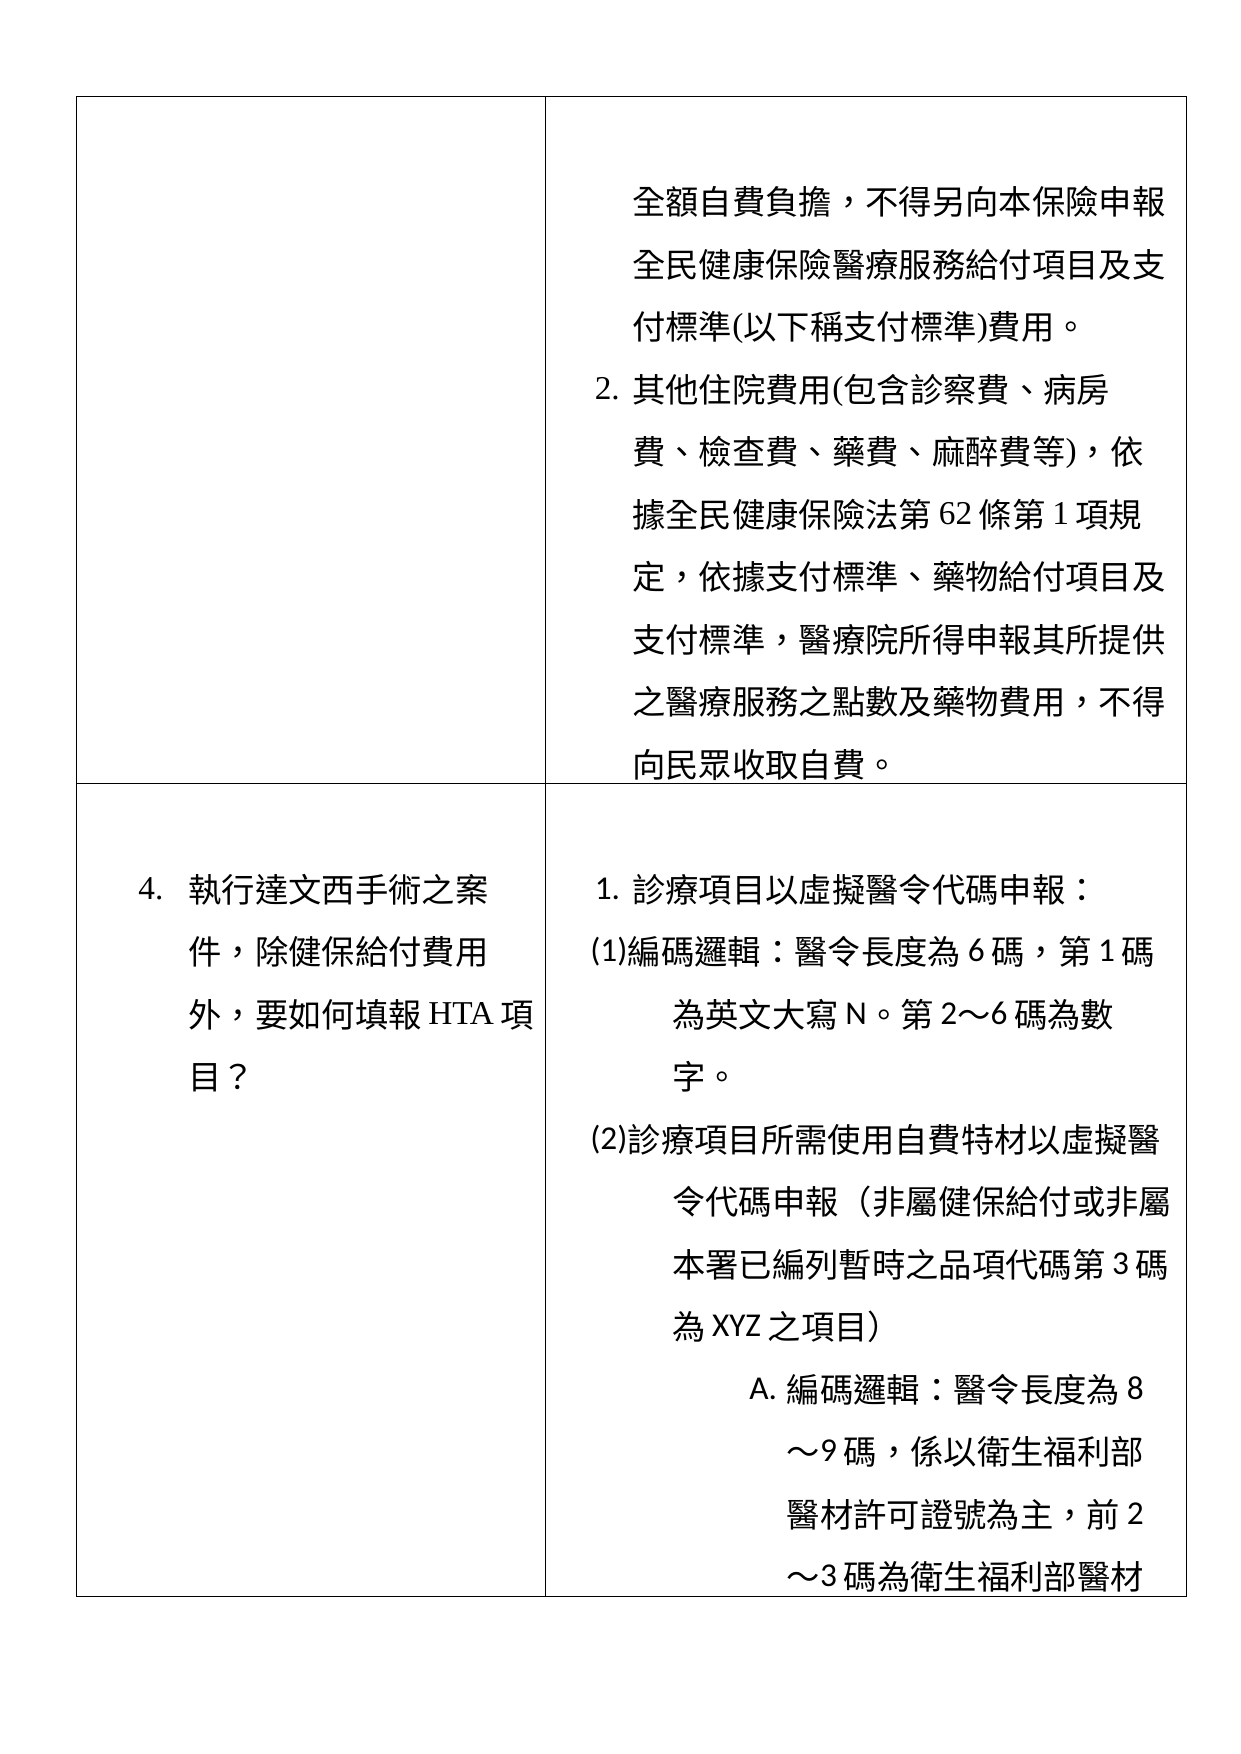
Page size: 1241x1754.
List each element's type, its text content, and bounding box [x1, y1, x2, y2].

table_cell 診療項目以虛擬醫令代碼申報： 編碼邏輯：醫令長度為6碼，第1碼為英文大寫N。第2～6碼為數字。 診療項目所需使用自費特材以虛擬醫令代碼申報（非屬健保給付或非屬本署已編列暫時之品項代碼第3碼為XYZ之項目） 編碼邏輯：醫令長度為8～9碼，係以衛生福利部醫材許可證號為主，前2～3碼為衛生福利部醫材許可證號分類，後6碼為醫材許可證號。 同一醫材許可證具有多項產品規格，請自第9/10碼起以3碼流水編號編列。 申報必填欄位 「醫令類別」請填「H:醫療科技評估（HTA）自費診療項目」。 「醫令代碼」請依虛擬醫令代碼（診療項目及相關特材）填報。 「總量」、「單價（自費價格）」請醫療院所按提供服務內容及向病患收取金額填報。 「支付成數」請填100(數字)，即為無加成。 本類案件不適用TW-DRGs案件，特殊註記請填寫「M-HTA診察費等論量申報」。 [546, 784, 1186, 1596]
table_cell 執行達文西手術之案件，除健保給付費用外，要如何填報HTA項目？ [77, 784, 545, 1596]
table_cell [77, 97, 545, 783]
table_cell 全額自費負擔，不得另向本保險申報全民健康保險醫療服務給付項目及支付標準(以下稱支付標準)費用。 其他住院費用(包含診察費、病房費、檢查費、藥費、麻醉費等)，依據全民健康保險法第62條第1項規定，依據支付標準、藥物給付項目及支付標準，醫療院所得申報其所提供之醫療服務之點數及藥物費用，不得向民眾收取自費。 [546, 97, 1186, 783]
